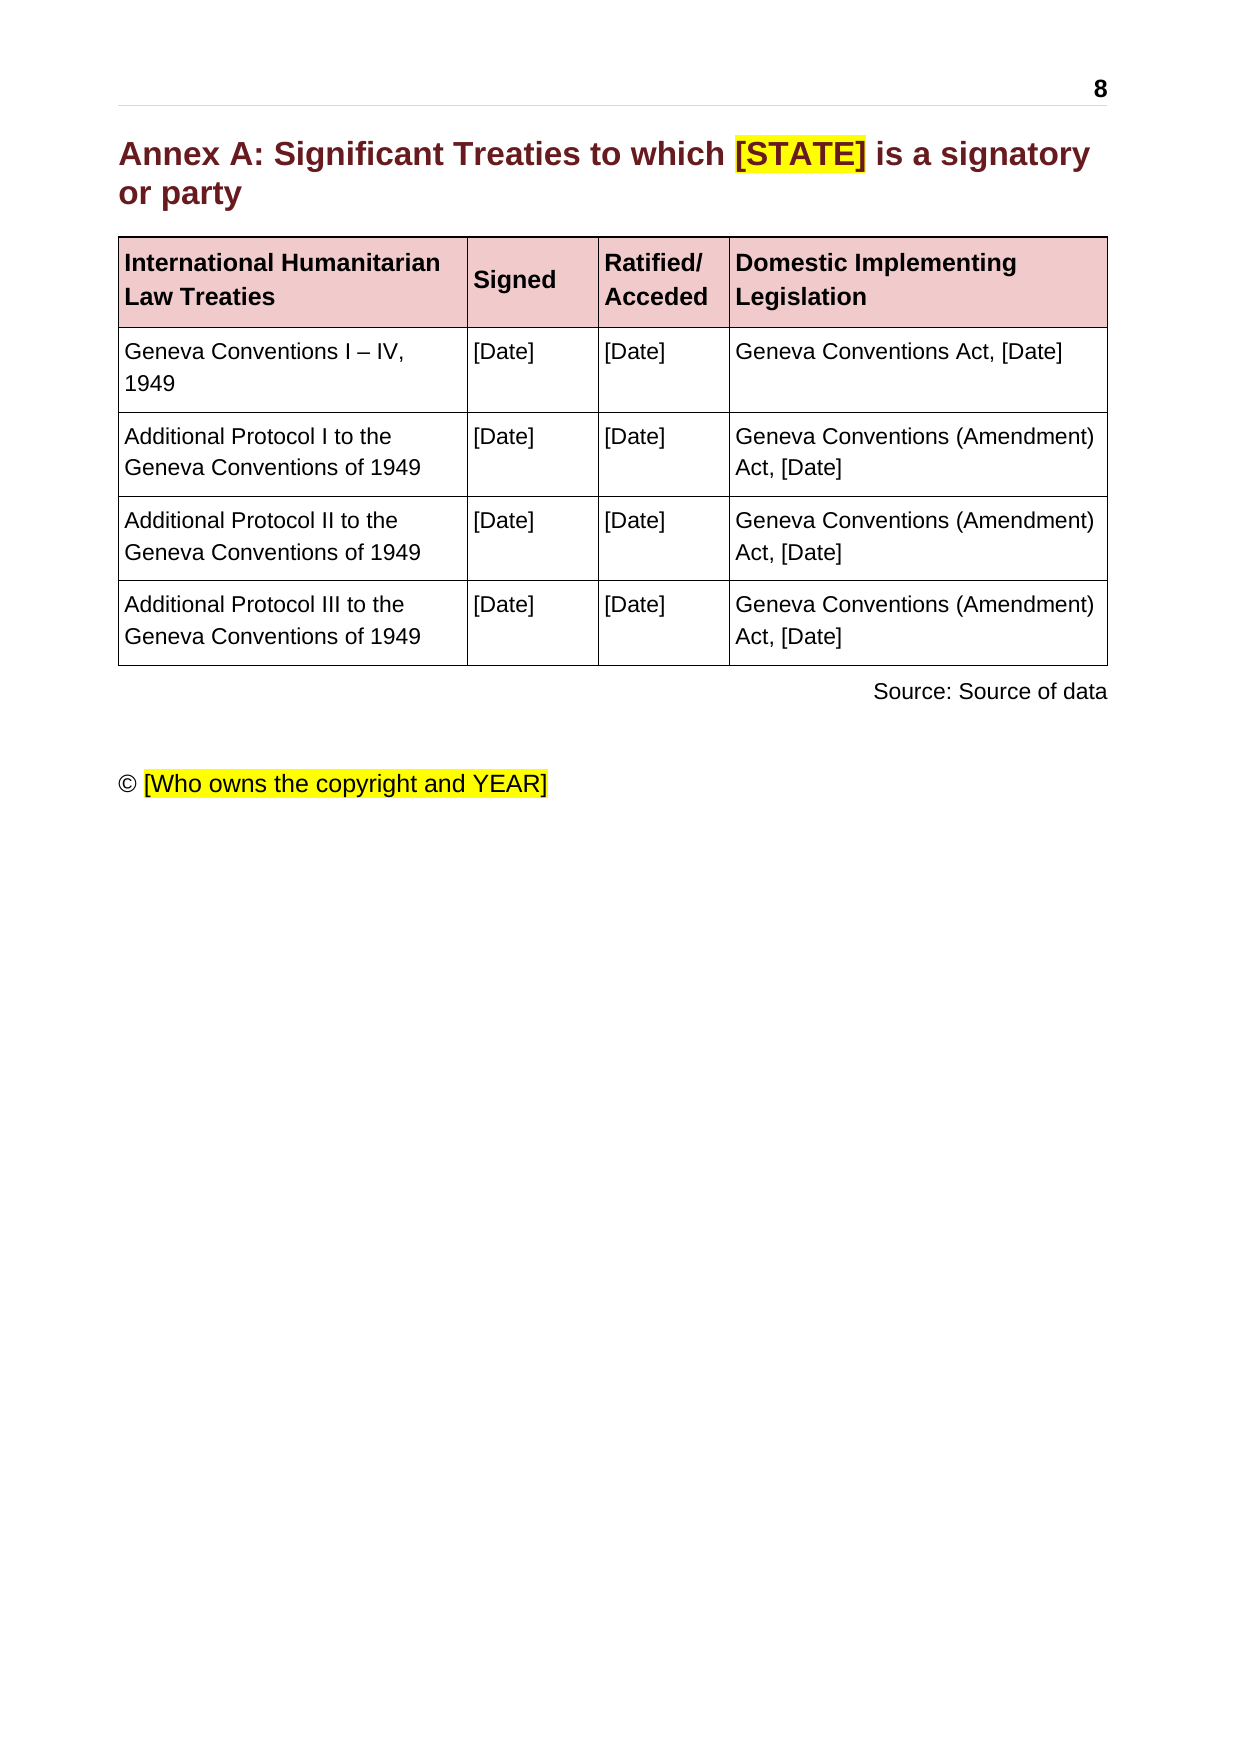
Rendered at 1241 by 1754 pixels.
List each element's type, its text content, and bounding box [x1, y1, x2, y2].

table_cell [Date] [468, 497, 598, 580]
table_header Ratified/ Acceded [599, 238, 729, 327]
subtitle Annex A: Significant Treaties to which [STATE] is a signatory or party [118, 134, 1107, 211]
table_cell [Date] [599, 413, 729, 496]
table_cell Geneva Conventions (Amendment) Act, [Date] [730, 413, 1107, 496]
table_header International Humanitarian Law Treaties [119, 238, 467, 327]
text Source: Source of data [118, 678, 1107, 704]
table_cell [Date] [468, 413, 598, 496]
table_cell Additional Protocol II to the Geneva Conventions of 1949 [119, 497, 467, 580]
table_cell Geneva Conventions (Amendment) Act, [Date] [730, 581, 1107, 665]
text © [Who owns the copyright and YEAR] [118, 769, 1107, 798]
table_cell Additional Protocol I to the Geneva Conventions of 1949 [119, 413, 467, 496]
table_header Signed [468, 238, 598, 327]
table_cell [Date] [599, 497, 729, 580]
table_cell [Date] [468, 581, 598, 665]
table_header Domestic Implementing Legislation [730, 238, 1107, 327]
table_cell Geneva Conventions Act, [Date] [730, 328, 1107, 412]
table_cell Geneva Conventions (Amendment) Act, [Date] [730, 497, 1107, 580]
table_cell [Date] [599, 581, 729, 665]
table_cell [Date] [468, 328, 598, 412]
table_cell [Date] [599, 328, 729, 412]
table_cell Additional Protocol III to the Geneva Conventions of 1949 [119, 581, 467, 665]
table_cell Geneva Conventions I – IV, 1949 [119, 328, 467, 412]
